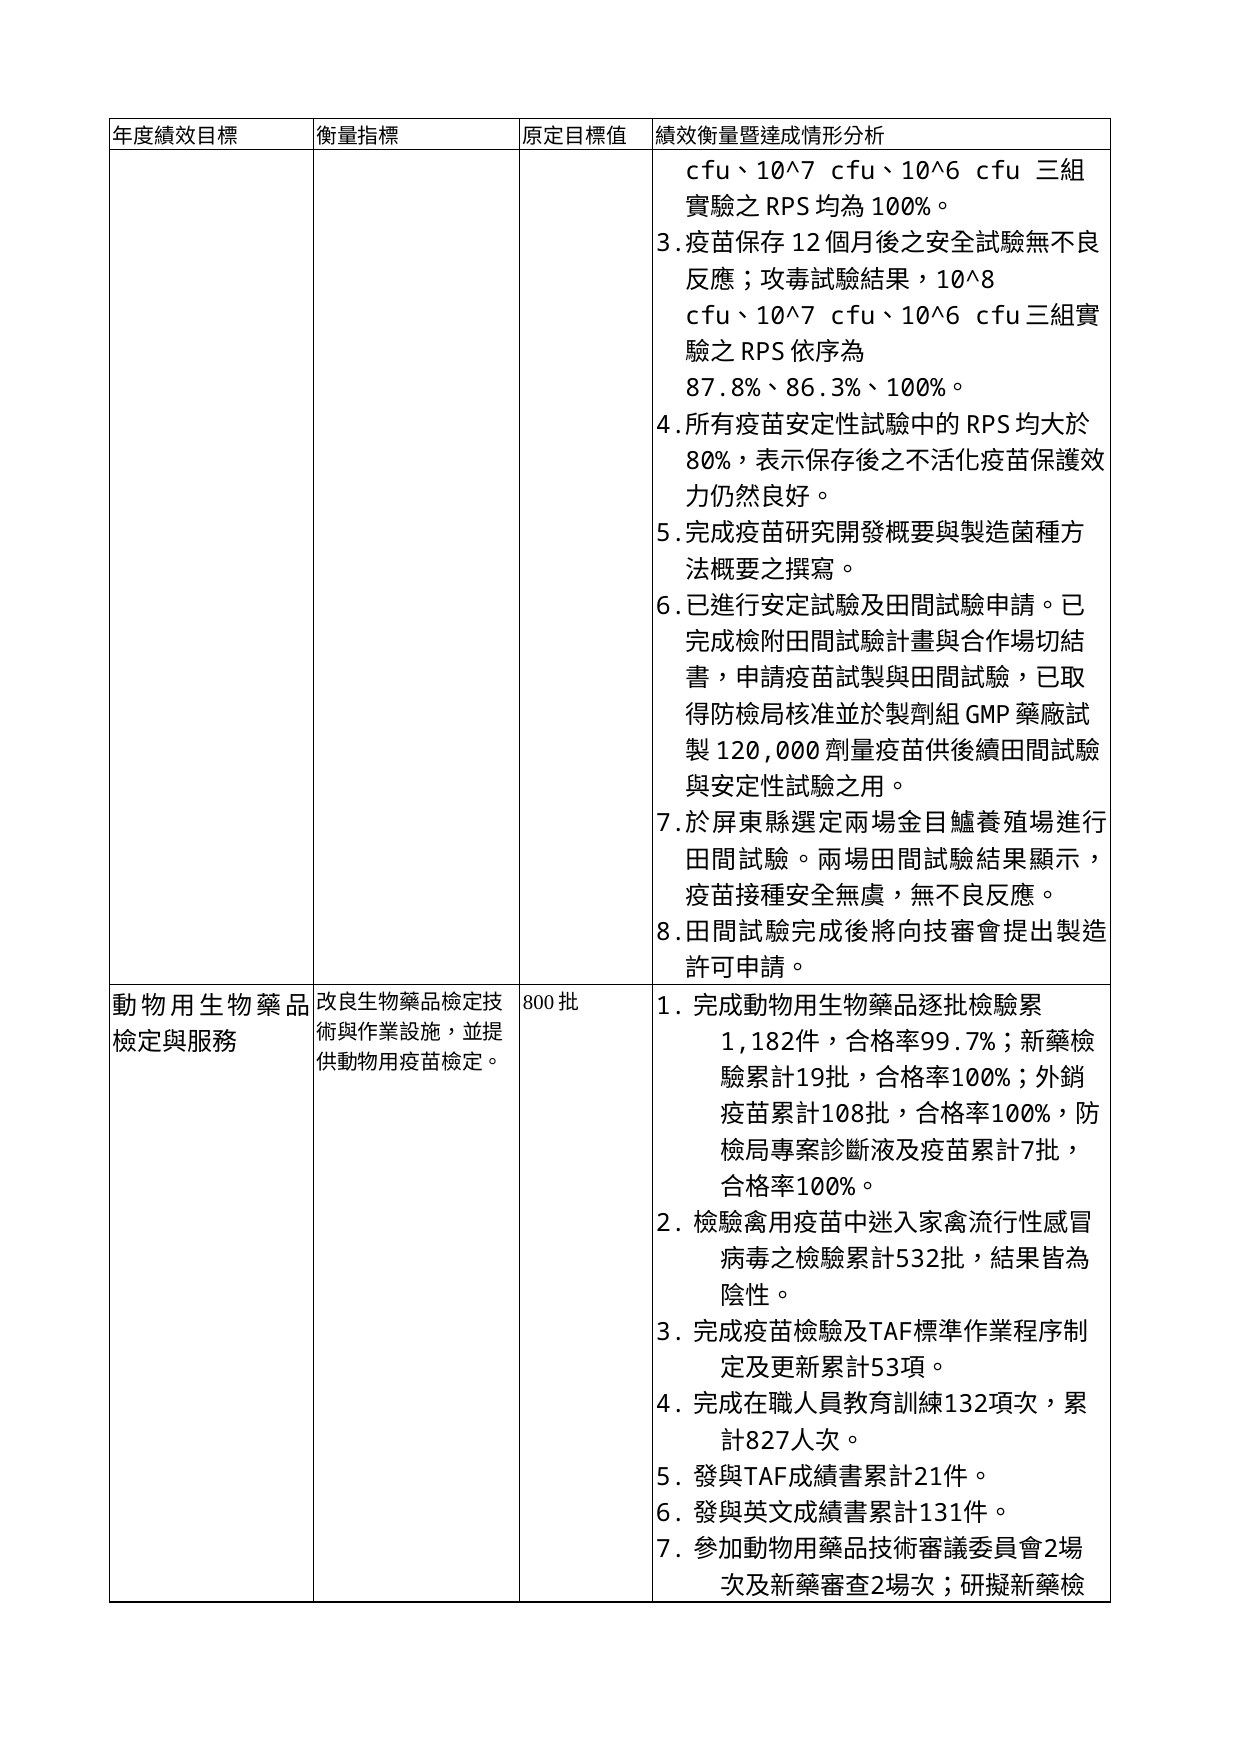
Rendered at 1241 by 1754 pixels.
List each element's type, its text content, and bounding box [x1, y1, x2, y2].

table_header 衡量指標 [314, 119, 519, 149]
table_header 績效衡量暨達成情形分析 [653, 119, 1110, 149]
table_cell [110, 150, 313, 984]
table_cell 完成動物用生物藥品逐批檢驗累1,182件，合格率99.7%；新藥檢驗累計19批，合格率100%；外銷疫苗累計108批，合格率100%，防檢局專案診斷液及疫苗累計7批，合格率100%。 檢驗禽用疫苗中迷入家禽流行性感冒病毒之檢驗累計532批，結果皆為陰性。 完成疫苗檢驗及TAF標準作業程序制定及更新累計53項。 完成在職人員教育訓練132項次，累計827人次。 發與TAF成績書累計21件。 發與英文成績書累計131件。 參加動物用藥品技術審議委員會2場次及新藥審查2場次；研擬新藥檢藥標準共2件。 參加GMP追蹤查廠累計4場次。 完成環安衛、生物安全及實驗動物地方主管機關查核累計6次。 [653, 985, 1110, 1601]
table_cell 改良生物藥品檢定技術與作業設施，並提供動物用疫苗檢定。 [314, 985, 519, 1601]
table_header 年度績效目標 [110, 119, 313, 149]
table_cell [314, 150, 519, 984]
table_cell cfu、10^7 cfu、10^6 cfu 三組實驗之RPS均為100%。 疫苗保存12個月後之安全試驗無不良反應；攻毒試驗結果，10^8 cfu、10^7 cfu、10^6 cfu三組實驗之RPS依序為87.8%、86.3%、100%。 所有疫苗安定性試驗中的RPS均大於80%，表示保存後之不活化疫苗保護效力仍然良好。 完成疫苗研究開發概要與製造菌種方法概要之撰寫。 已進行安定試驗及田間試驗申請。已完成檢附田間試驗計畫與合作場切結書，申請疫苗試製與田間試驗，已取得防檢局核准並於製劑組GMP藥廠試製120,000劑量疫苗供後續田間試驗與安定性試驗之用。 於屏東縣選定兩場金目鱸養殖場進行田間試驗。兩場田間試驗結果顯示，疫苗接種安全無虞，無不良反應。 田間試驗完成後將向技審會提出製造許可申請。 [653, 150, 1110, 984]
table_cell [520, 150, 652, 984]
table_cell 動物用生物藥品檢定與服務 [110, 985, 313, 1601]
table_header 原定目標值 [520, 119, 652, 149]
table_cell 800批 [520, 985, 652, 1601]
